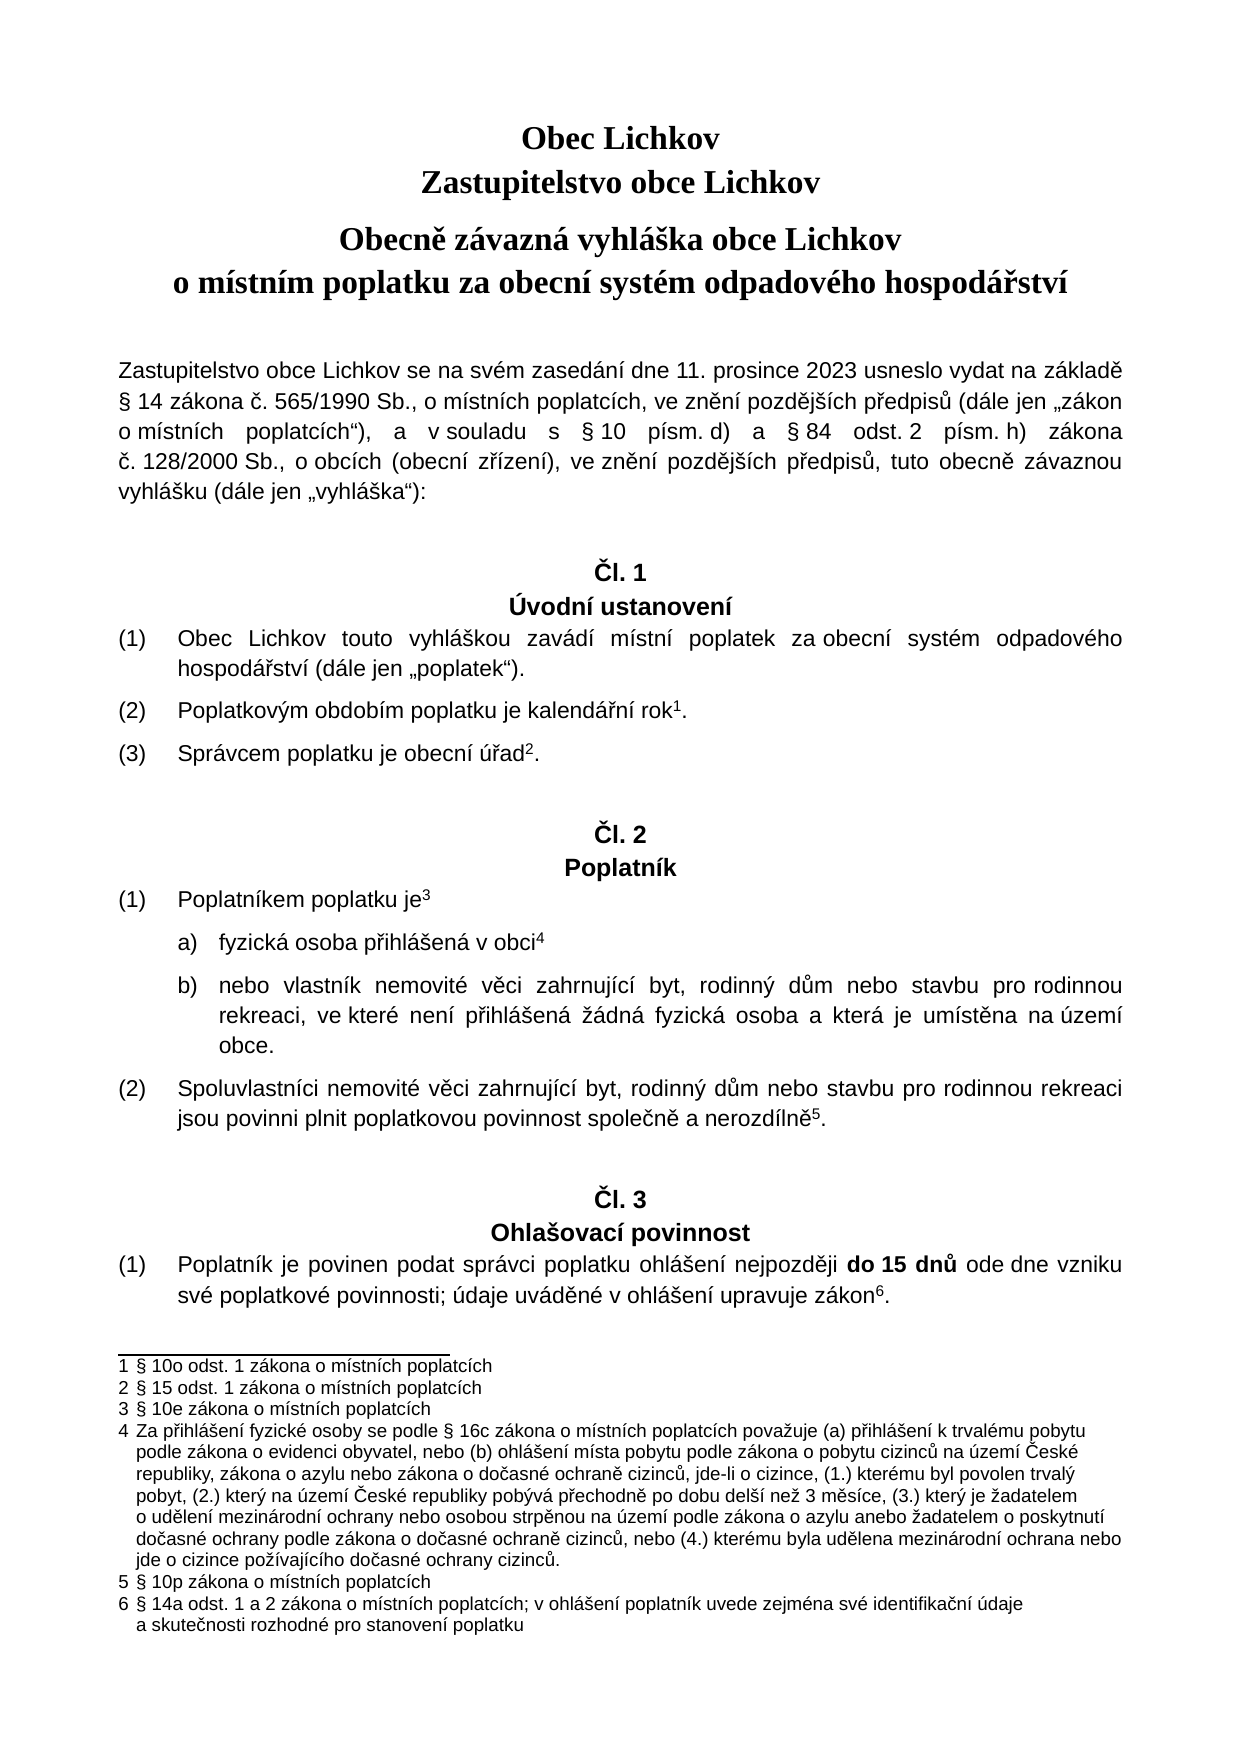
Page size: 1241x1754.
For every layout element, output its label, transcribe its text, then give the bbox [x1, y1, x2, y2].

list fyzická osoba přihlášená v obci [177, 929, 1122, 955]
text Zastupitelstvo obce Lichkov se na svém zasedání dne 11. prosince 2023 usneslo vydat na základě § 14 zákona č. 565/1990 Sb., o místních poplatcích, ve znění pozdějších předpisů (dále jen „zákon o místních poplatcích“), a v souladu s § 10 písm. d) a § 84 odst. 2 písm. h) zákona č. 128/2000 Sb., o obcích (obecní zřízení), ve znění pozdějších předpisů, tuto obecně závaznou vyhlášku (dále jen „vyhláška“): [118, 357, 1122, 504]
text o místním poplatku za obecní systém odpadového hospodářství [118, 263, 1122, 301]
list Poplatkovým obdobím poplatku je kalendářní rok. [118, 697, 1122, 724]
list Za přihlášení fyzické osoby se podle § 16c zákona o místních poplatcích považuje (a) přihlášení k trvalému pobytu podle zákona o evidenci obyvatel, nebo (b) ohlášení místa pobytu podle zákona o pobytu cizinců na území České republiky, zákona o azylu nebo zákona o dočasné ochraně cizinců, jde-li o cizince, (1.) kterému byl povolen trvalý pobyt, (2.) který na území České republiky pobývá přechodně po dobu delší než 3 měsíce, (3.) který je žadatelem o udělení mezinárodní ochrany nebo osobou strpěnou na území podle zákona o azylu anebo žadatelem o poskytnutí dočasné ochrany podle zákona o dočasné ochraně cizinců, nebo (4.) kterému byla udělena mezinárodní ochrana nebo jde o cizince požívajícího dočasné ochrany cizinců. [118, 1420, 1122, 1571]
list Poplatník je povinen podat správci poplatku ohlášení nejpozději do 15 dnů ode dne vzniku své poplatkové povinnosti; údaje uváděné v ohlášení upravuje zákon. [118, 1251, 1122, 1308]
list Obec Lichkov touto vyhláškou zavádí místní poplatek za obecní systém odpadového hospodářství (dále jen „poplatek“). [118, 624, 1122, 681]
list § 15 odst. 1 zákona o místních poplatcích [118, 1377, 1122, 1398]
text Zastupitelstvo obce Lichkov [118, 162, 1122, 201]
subtitle Čl. 2 Poplatník [118, 820, 1122, 882]
text Obec Lichkov [118, 118, 1122, 156]
text Obecně závazná vyhláška obce Lichkov [118, 219, 1122, 257]
list § 10o odst. 1 zákona o místních poplatcích [118, 1355, 1122, 1377]
list § 10p zákona o místních poplatcích [118, 1571, 1122, 1592]
list nebo vlastník nemovité věci zahrnující byt, rodinný dům nebo stavbu pro rodinnou rekreaci, ve které není přihlášená žádná fyzická osoba a která je umístěna na území obce. [177, 972, 1122, 1058]
list Poplatníkem poplatku je [118, 886, 1122, 913]
subtitle Čl. 3 Ohlašovací povinnost [118, 1185, 1122, 1247]
list § 14a odst. 1 a 2 zákona o místních poplatcích; v ohlášení poplatník uvede zejména své identifikační údaje a skutečnosti rozhodné pro stanovení poplatku [118, 1592, 1122, 1635]
list Správcem poplatku je obecní úřad. [118, 740, 1122, 766]
list § 10e zákona o místních poplatcích [118, 1398, 1122, 1420]
subtitle Čl. 1 Úvodní ustanovení [118, 558, 1122, 620]
list Spoluvlastníci nemovité věci zahrnující byt, rodinný dům nebo stavbu pro rodinnou rekreaci jsou povinni plnit poplatkovou povinnost společně a nerozdílně. [118, 1075, 1122, 1131]
